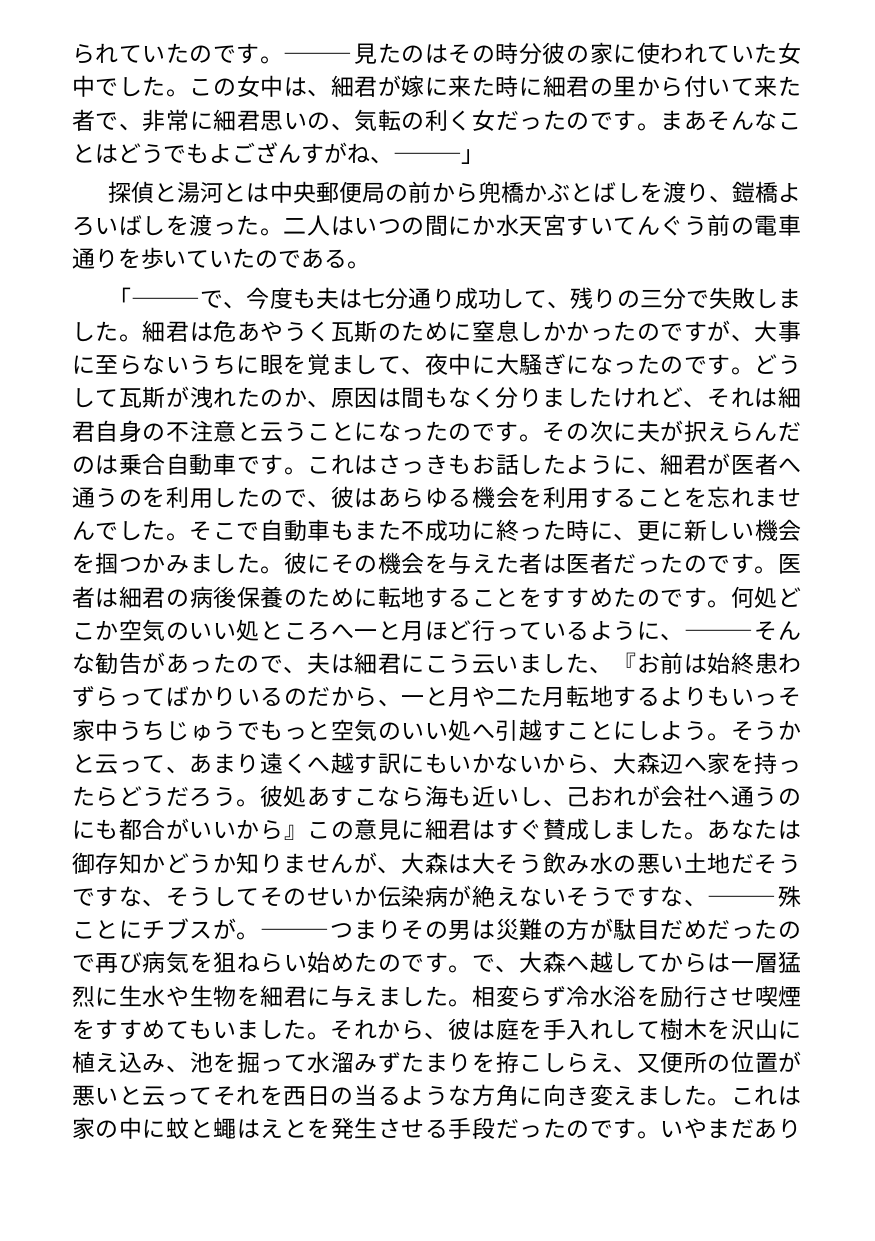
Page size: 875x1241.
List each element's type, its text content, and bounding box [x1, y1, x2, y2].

text られていたのです。―――見たのはその時分彼の家に使われていた女中でした。この女中は、細君が嫁に来た時に細君の里から付いて来た者で、非常に細君思いの、気転の利く女だったのです。まあそんなことはどうでもよござんすがね、―――」 [72, 36, 802, 169]
text 探偵と湯河とは中央郵便局の前から兜橋かぶとばしを渡り、鎧橋よろいばしを渡った。二人はいつの間にか水天宮すいてんぐう前の電車通りを歩いていたのである。 [72, 175, 802, 274]
text 「―――で、今度も夫は七分通り成功して、残りの三分で失敗しました。細君は危あやうく瓦斯のために窒息しかかったのですが、大事に至らないうちに眼を覚まして、夜中に大騒ぎになったのです。どうして瓦斯が洩れたのか、原因は間もなく分りましたけれど、それは細君自身の不注意と云うことになったのです。その次に夫が択えらんだのは乗合自動車です。これはさっきもお話したように、細君が医者へ通うのを利用したので、彼はあらゆる機会を利用することを忘れませんでした。そこで自動車もまた不成功に終った時に、更に新しい機会を掴つかみました。彼にその機会を与えた者は医者だったのです。医者は細君の病後保養のために転地することをすすめたのです。何処どこか空気のいい処ところへ一と月ほど行っているように、―――そんな勧告があったので、夫は細君にこう云いました、『お前は始終患わずらってばかりいるのだから、一と月や二た月転地するよりもいっそ家中うちじゅうでもっと空気のいい処へ引越すことにしよう。そうかと云って、あまり遠くへ越す訳にもいかないから、大森辺へ家を持ったらどうだろう。彼処あすこなら海も近いし、己おれが会社へ通うのにも都合がいいから』この意見に細君はすぐ賛成しました。あなたは御存知かどうか知りませんが、大森は大そう飲み水の悪い土地だそうですな、そうしてそのせいか伝染病が絶えないそうですな、―――殊ことにチブスが。―――つまりその男は災難の方が駄目だめだったので再び病気を狙ねらい始めたのです。で、大森へ越してからは一層猛烈に生水や生物を細君に与えました。相変らず冷水浴を励行させ喫煙をすすめてもいました。それから、彼は庭を手入れして樹木を沢山に植え込み、池を掘って水溜みずたまりを拵こしらえ、又便所の位置が悪いと云ってそれを西日の当るような方角に向き変えました。これは家の中に蚊と蠅はえとを発生させる手段だったのです。いやまだあり [72, 281, 802, 1144]
